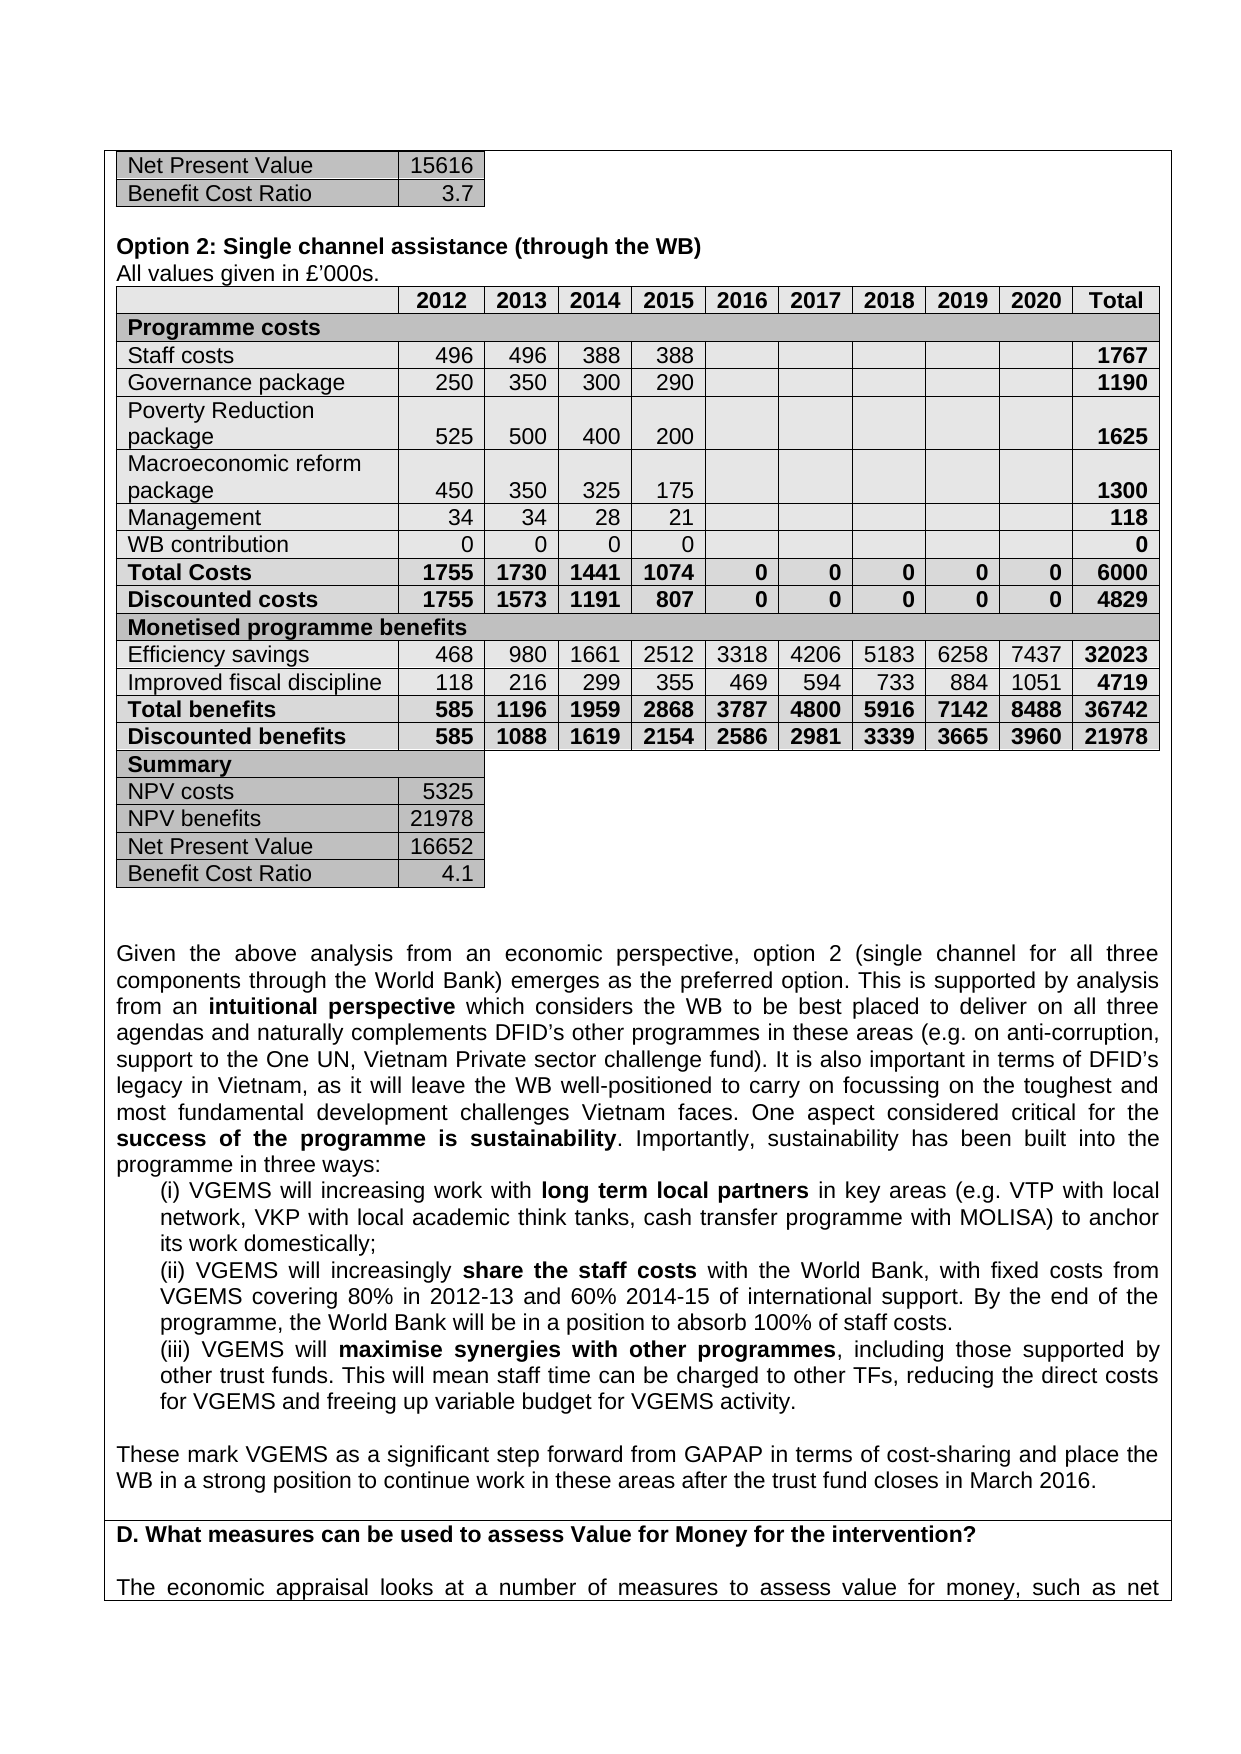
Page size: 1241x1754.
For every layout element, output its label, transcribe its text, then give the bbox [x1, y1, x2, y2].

table_cell [1000, 397, 1072, 449]
table_cell [705, 179, 779, 206]
table_cell [926, 804, 999, 832]
table_cell 0 [706, 559, 778, 585]
table_cell 4206 [779, 641, 852, 667]
table_cell 0 [399, 531, 484, 558]
table_cell 290 [632, 369, 705, 396]
table_cell [926, 151, 999, 178]
table_cell 1625 [1073, 397, 1159, 449]
table_cell 15616 [399, 152, 484, 178]
table_cell 4719 [1073, 669, 1159, 695]
table_cell [1000, 450, 1072, 503]
table_cell [853, 397, 925, 449]
table_cell 32023 [1073, 641, 1159, 667]
table_cell [852, 804, 926, 832]
table_cell 525 [399, 397, 484, 449]
table_cell [926, 397, 999, 449]
table_cell [705, 832, 779, 859]
table_cell [779, 151, 852, 178]
table_cell 3665 [926, 723, 999, 749]
table_cell [1073, 859, 1159, 887]
table_cell 0 [779, 586, 852, 613]
table_cell 0 [559, 531, 631, 558]
table_cell 175 [632, 450, 705, 503]
table_cell 0 [1000, 586, 1072, 613]
table_cell [852, 179, 926, 206]
table_header Total [1073, 287, 1159, 313]
table_cell 980 [485, 641, 558, 667]
table_cell 400 [559, 397, 631, 449]
table_cell [705, 804, 779, 832]
table_cell [926, 179, 999, 206]
table_cell 2586 [706, 723, 778, 749]
table_cell 388 [559, 342, 631, 368]
table_cell 500 [485, 397, 558, 449]
table_cell [779, 397, 852, 449]
table_cell 1767 [1073, 342, 1159, 368]
table_cell 216 [485, 669, 558, 695]
table_cell [1073, 832, 1159, 859]
table_cell 299 [559, 669, 631, 695]
table_cell [485, 804, 558, 832]
table_cell [558, 179, 632, 206]
table_cell [485, 859, 558, 887]
table_cell [852, 777, 926, 804]
table_cell [779, 450, 852, 503]
table_cell [558, 859, 632, 887]
table_cell Benefit Cost Ratio [117, 180, 398, 206]
table_cell 1573 [485, 586, 558, 613]
table_cell [632, 777, 705, 804]
table_cell [852, 859, 926, 887]
table_cell 496 [399, 342, 484, 368]
table_cell 0 [926, 586, 999, 613]
table_cell 118 [1073, 504, 1159, 530]
table_cell 469 [706, 669, 778, 695]
table_cell 36742 [1073, 696, 1159, 722]
table_cell 3960 [1000, 723, 1072, 749]
table_cell 1619 [559, 723, 631, 749]
table_cell [558, 777, 632, 804]
table_cell [779, 832, 852, 859]
table_cell [779, 342, 852, 368]
table_cell [558, 832, 632, 859]
table_cell 28 [559, 504, 631, 530]
table_cell [706, 397, 778, 449]
table_cell 0 [632, 531, 705, 558]
table_cell 884 [926, 669, 999, 695]
table_cell WB contribution [117, 531, 398, 558]
table_cell [1073, 151, 1159, 178]
table_cell NPV costs [117, 778, 398, 804]
table_cell [926, 342, 999, 368]
table_cell 1300 [1073, 450, 1159, 503]
table_cell 5325 [399, 778, 484, 804]
table_cell [926, 531, 999, 558]
table_cell 1051 [1000, 669, 1072, 695]
table_cell 450 [399, 450, 484, 503]
table_cell Total benefits [117, 696, 398, 722]
table_cell [558, 804, 632, 832]
table_cell 4.1 [399, 860, 484, 887]
table_cell 118 [399, 669, 484, 695]
table_cell 733 [853, 669, 925, 695]
table_cell D. What measures can be used to assess Value for Money for the intervention? The economic appraisal looks at a number of measures to assess value for money, such as net [105, 1521, 1171, 1600]
table_cell 1959 [559, 696, 631, 722]
table_cell 34 [399, 504, 484, 530]
table_cell [779, 804, 852, 832]
table_cell 7437 [1000, 641, 1072, 667]
table_cell Poverty Reduction package [117, 397, 398, 449]
table_cell [632, 179, 705, 206]
table_cell Efficiency savings [117, 641, 398, 667]
table_cell [632, 859, 705, 887]
table_cell Net Present Value [117, 152, 398, 178]
table_cell 325 [559, 450, 631, 503]
table_header 2020 [1000, 287, 1072, 313]
table_cell 1088 [485, 723, 558, 749]
table_cell [485, 751, 1159, 777]
table_cell [485, 179, 558, 206]
table_cell [852, 151, 926, 178]
table_cell 2154 [632, 723, 705, 749]
table_cell [706, 504, 778, 530]
table_header 2012 [399, 287, 484, 313]
table_cell 0 [1073, 531, 1159, 558]
table_cell Total Costs [117, 559, 398, 585]
table_cell 21 [632, 504, 705, 530]
table_cell 0 [1000, 559, 1072, 585]
table_cell [706, 369, 778, 396]
table_cell NPV benefits [117, 805, 398, 832]
table_cell [852, 832, 926, 859]
table_cell 2868 [632, 696, 705, 722]
table_cell [705, 777, 779, 804]
table_cell [779, 369, 852, 396]
table_cell 21978 [399, 805, 484, 832]
table_cell 1755 [399, 559, 484, 585]
table_cell 585 [399, 696, 484, 722]
table_cell 0 [779, 559, 852, 585]
table_cell 0 [485, 531, 558, 558]
table_cell Management [117, 504, 398, 530]
table_cell 21978 [1073, 723, 1159, 749]
table_cell 1441 [559, 559, 631, 585]
table_cell 1074 [632, 559, 705, 585]
table_cell 2981 [779, 723, 852, 749]
table_cell [779, 777, 852, 804]
table_cell 1755 [399, 586, 484, 613]
table_cell [1073, 777, 1159, 804]
table_cell 807 [632, 586, 705, 613]
table_header 2018 [853, 287, 925, 313]
table_cell [999, 859, 1073, 887]
table_cell 6258 [926, 641, 999, 667]
table_cell 0 [706, 586, 778, 613]
table_cell [926, 777, 999, 804]
table_cell 0 [853, 559, 925, 585]
table_cell [926, 832, 999, 859]
table_header [117, 287, 398, 313]
table_cell [706, 531, 778, 558]
table_cell [999, 804, 1073, 832]
table_cell 585 [399, 723, 484, 749]
table_cell 594 [779, 669, 852, 695]
table_cell Benefit Cost Ratio [117, 860, 398, 887]
table_cell [999, 151, 1073, 178]
table_cell [632, 832, 705, 859]
table_cell Programme costs [117, 314, 1159, 341]
table_cell Net Present Value [117, 833, 398, 859]
table_cell Macroeconomic reform package [117, 450, 398, 503]
table_cell 0 [853, 586, 925, 613]
table_cell 350 [485, 369, 558, 396]
table_cell [485, 777, 558, 804]
table_header 2017 [779, 287, 852, 313]
table_cell 34 [485, 504, 558, 530]
table_cell [706, 450, 778, 503]
table_cell 3787 [706, 696, 778, 722]
table_cell [779, 504, 852, 530]
table_cell 4829 [1073, 586, 1159, 613]
table_header 2019 [926, 287, 999, 313]
table_cell 6000 [1073, 559, 1159, 585]
table_cell 3318 [706, 641, 778, 667]
table_cell [1073, 804, 1159, 832]
table_cell [1000, 369, 1072, 396]
table_cell 250 [399, 369, 484, 396]
table_cell 350 [485, 450, 558, 503]
table_cell 1730 [485, 559, 558, 585]
table_cell Summary [117, 751, 484, 777]
table_cell [926, 859, 999, 887]
table_cell [1000, 531, 1072, 558]
table_cell 200 [632, 397, 705, 449]
table_cell 300 [559, 369, 631, 396]
table_cell [926, 504, 999, 530]
table_cell [999, 832, 1073, 859]
table_cell Monetised programme benefits [117, 614, 1159, 640]
table_cell [1000, 342, 1072, 368]
table_cell [853, 450, 925, 503]
table_cell 8488 [1000, 696, 1072, 722]
table_cell [706, 342, 778, 368]
table_cell 496 [485, 342, 558, 368]
table_cell 1191 [559, 586, 631, 613]
table_cell 0 [926, 559, 999, 585]
table_cell [558, 151, 632, 178]
table_cell Improved fiscal discipline [117, 669, 398, 695]
table_cell Governance package [117, 369, 398, 396]
table_cell [779, 531, 852, 558]
table_cell [632, 804, 705, 832]
table_cell 5183 [853, 641, 925, 667]
table_cell [853, 504, 925, 530]
table_cell [999, 179, 1073, 206]
table_cell 468 [399, 641, 484, 667]
table_cell [853, 531, 925, 558]
table_cell [926, 369, 999, 396]
table_cell 5916 [853, 696, 925, 722]
table_cell 3339 [853, 723, 925, 749]
table_cell 7142 [926, 696, 999, 722]
table_cell [1073, 179, 1159, 206]
table_header 2014 [559, 287, 631, 313]
table_cell [779, 859, 852, 887]
table_cell Discounted benefits [117, 723, 398, 749]
table_cell Staff costs [117, 342, 398, 368]
table_cell 388 [632, 342, 705, 368]
table_cell [853, 369, 925, 396]
table_cell [632, 151, 705, 178]
table_cell 4800 [779, 696, 852, 722]
table_cell 2512 [632, 641, 705, 667]
table_cell 1661 [559, 641, 631, 667]
table_cell [485, 151, 558, 178]
table_cell 355 [632, 669, 705, 695]
table_cell [485, 832, 558, 859]
table_cell [705, 151, 779, 178]
table_cell Discounted costs [117, 586, 398, 613]
table_cell 1196 [485, 696, 558, 722]
table_cell 1190 [1073, 369, 1159, 396]
table_cell C. What are the costs and benefits of each feasible option? A full Economic Appraisal is attached in Annex 2 The DFID costs are £ 6.7 and £ 6 million in Options 1 and 2 respectively, and 0 in Option 3. The World Bank is assumed to contribute some of their own resources under all scenarios (around £750k in option 1 and £1 million in option 2 and 3). However, their contribution is likely to be put to more effective use in options 1 and 2, as a DFID contribution will justify employing staff in-country rather than providing analysis and advise from another office. The expected benefits of the programme are challenging to quantify given that they are driven by the extent to which data, analysis and advice is able to influence policy reforms in Vietnam. In order to quantify the benefits, we need to estimate the feasible impacts of some of the policy reforms and make an assumption regarding the likelihood of such reforms taking place. As such, any estimates are likely to be subject to a high degree of uncertainty. We have approached this by taking a very conservative approach to (i) estimating impacts; and (ii) assuming a small chance of the expected reforms occurring. We have also conducted sensitivity analysis on key assumptions. The following assumptions have been made: We have assumed that benefits accrue for four years after the programme ends (i.e. an appraisal period of eight years). This represents a conservative approach, since we may expect benefits from improved data and evidence to accrue further into the future. GDP is assumed to grow at around 5.6% in the base case. Public expenditure is expected to grow at a similar rate to economic growth (5.6%) Costs and benefits are discounted using a discount rate of 10% Data is taken from various sources including: Vietnam MoF website; Public Expenditure Review 2004; and IMF article IV consultation with Vietnam The quantified benefits are: On improved transparency and governance: we have quantified improvements in efficiency of public spend on health, education, transport and electricity. The programme is expected to generate public interest in improving the efficiency with which resources are used (technical efficiency), reducing wastage and improving the quality of local services. Technical efficiency can be estimated as a percentage of existing public service expenditure that might be saved as a result of improvements in the implementation of activities and/or improvements in the quality of services. Such fiscal gains could then be ploughed back into those same activities, generating a proportional increase in the quality/quantity of services being provided. Under both options 1 and 2, we adopted a very modest efficiency savings rate of 1% of public spend in the targeted areas. On economic management: we have quantified a reduction in the fiscal deficit of between 0.1-1%. This would come from a more stabilised macro-economic condition following a number of reforms in public investment, SOE management, and pricing management (e.g less interference and subsidies from state budget of key products). Under option 1 assume a modest reduction of 0.8% while under option 2, a slightly larger reduction of 1%, given the World Bank’s stronger track record in influencing the Government than that of a private sector agency. On poverty/social protection: we have quantified the scale of transfers expected from effective implementation of a nationwide cash transfer programme targeted at the poorest 15% of households. However, we have not attempted to monetise the benefits as to do so is particularly challenging, and would require disproportionate effort for a programme of this size. There are also likely to be further benefits that we have not been able to quantify such as: Wider benefits from improved macroeconomic stability: these could be substantial and could include reductions in public debt and inflation, potentially leading to increased investment, improvements in productivity and growth. Better targeting of poverty reduction and social protection programmes is likely to lead to a reduction in poverty rates, particularly amongst ethnic minorities. Spill-over effects of improved governance into other sectors not targeted by the programme e.g. if demonstrated benefits from improved accountability in target areas encourages the GoV to reduce wastage and make better use of public funds across its other programmes. Improved public confidence in the economy and government decision making In the tables below, options 1 and 2 are compared to option 3 (do nothing) which is used as the baseline. Both options 1 & 2 look cost-effective with the estimated benefits outweighing the costs in both cases. Option 2 would appear the most cost-effective of the two options with an NPV of around £17m and a Benefit Cost Ratio (BCR) of 4.1. The inclusion of unquantified benefits would further strengthen the economic case. It should be noted that the NPVs given are indicative only as the quantified impacts do rest on a number of assumptions including growth rates, and the level of gains from the intervention. Option 1: Multi channel assistance (through the WB and a private sector policy facility). All values given in £’000s. Option 2: Single channel assistance (through the WB) All values given in £’000s. Given the above analysis from an economic perspective, option 2 (single channel for all three components through the World Bank) emerges as the preferred option. This is supported by analysis from an intuitional perspective which considers the WB to be best placed to deliver on all three agendas and naturally complements DFID’s other programmes in these areas (e.g. on anti-corruption, support to the One UN, Vietnam Private sector challenge fund). It is also important in terms of DFID’s legacy in Vietnam, as it will leave the WB well-positioned to carry on focussing on the toughest and most fundamental development challenges Vietnam faces. One aspect considered critical for the success of the programme is sustainability. Importantly, sustainability has been built into the programme in three ways: (i) VGEMS will increasing work with long term local partners in key areas (e.g. VTP with local network, VKP with local academic think tanks, cash transfer programme with MOLISA) to anchor its work domestically; (ii) VGEMS will increasingly share the staff costs with the World Bank, with fixed costs from VGEMS covering 80% in 2012-13 and 60% 2014-15 of international support. By the end of the programme, the World Bank will be in a position to absorb 100% of staff costs. (iii) VGEMS will maximise synergies with other programmes, including those supported by other trust funds. This will mean staff time can be charged to other TFs, reducing the direct costs for VGEMS and freeing up variable budget for VGEMS activity. These mark VGEMS as a significant step forward from GAPAP in terms of cost-sharing and place the WB in a strong position to continue work in these areas after the trust fund closes in March 2016. [105, 151, 1171, 1520]
table_cell 16652 [399, 833, 484, 859]
table_cell [1000, 504, 1072, 530]
table_header 2015 [632, 287, 705, 313]
table_header 2016 [706, 287, 778, 313]
table_header 2013 [485, 287, 558, 313]
table_cell [705, 859, 779, 887]
table_cell [999, 777, 1073, 804]
table_cell [926, 450, 999, 503]
table_cell [779, 179, 852, 206]
table_cell 3.7 [399, 180, 484, 206]
table_cell [853, 342, 925, 368]
